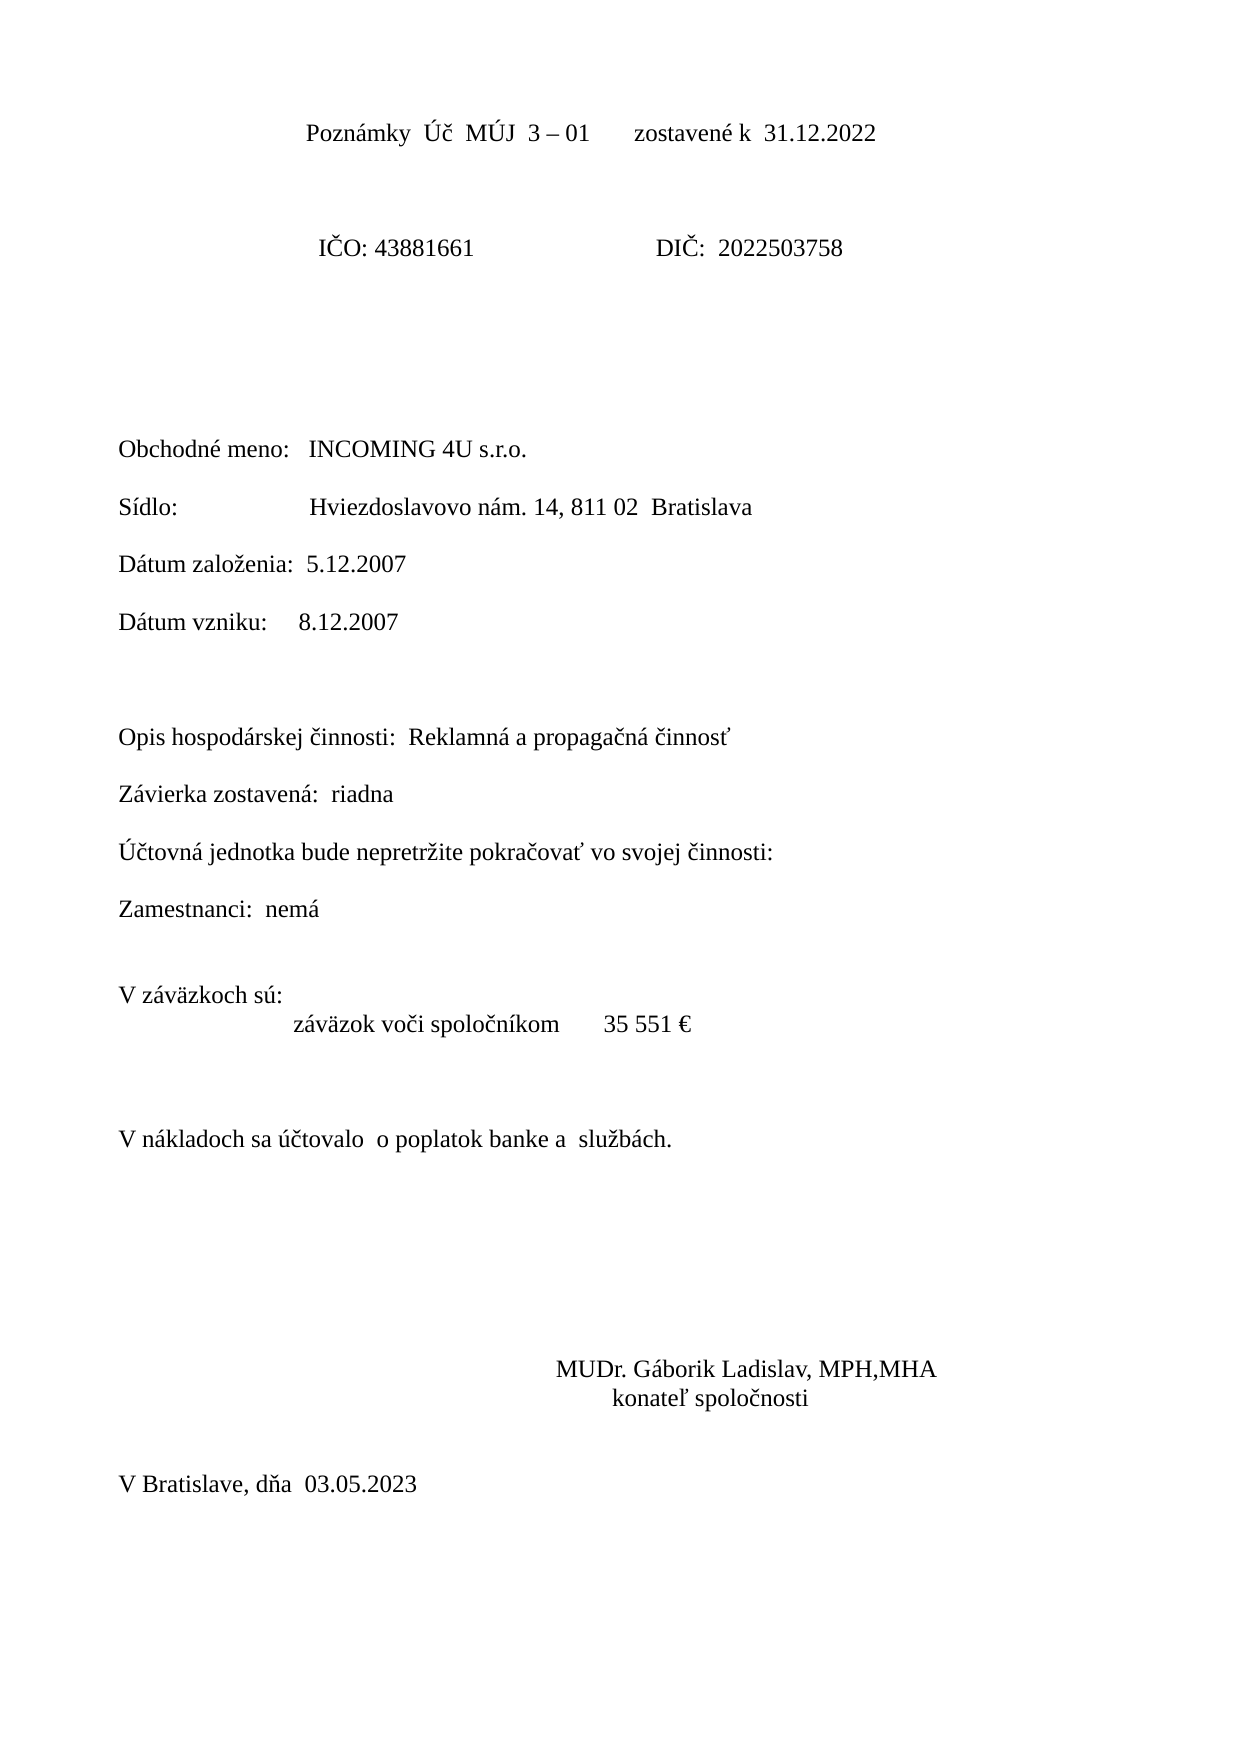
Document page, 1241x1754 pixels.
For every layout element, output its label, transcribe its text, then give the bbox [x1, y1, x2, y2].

text Závierka zostavená: riadna [118, 779, 1122, 808]
text Dátum založenia: 5.12.2007 [118, 549, 1122, 578]
text Účtovná jednotka bude nepretržite pokračovať vo svojej činnosti: [118, 837, 1122, 866]
text V Bratislave, dňa 03.05.2023 [118, 1469, 1122, 1498]
text Sídlo: Hviezdoslavovo nám. 14, 811 02 Bratislava [118, 492, 1122, 521]
text konateľ spoločnosti [118, 1383, 1122, 1412]
text Poznámky Úč MÚJ 3 – 01 zostavené k 31.12.2022 [118, 118, 1122, 147]
text záväzok voči spoločníkom 35 551 € [118, 1009, 1122, 1038]
text V záväzkoch sú: [118, 981, 1122, 1009]
text MUDr. Gáborik Ladislav, MPH,MHA [118, 1354, 1122, 1383]
text Opis hospodárskej činnosti: Reklamná a propagačná činnosť [118, 722, 1122, 751]
text IČO: 43881661 DIČ: 2022503758 [118, 233, 1122, 262]
text Obchodné meno: INCOMING 4U s.r.o. [118, 434, 1122, 463]
text Zamestnanci: nemá [118, 894, 1122, 923]
text V nákladoch sa účtovalo o poplatok banke a službách. [118, 1124, 1122, 1153]
text Dátum vzniku: 8.12.2007 [118, 607, 1122, 636]
